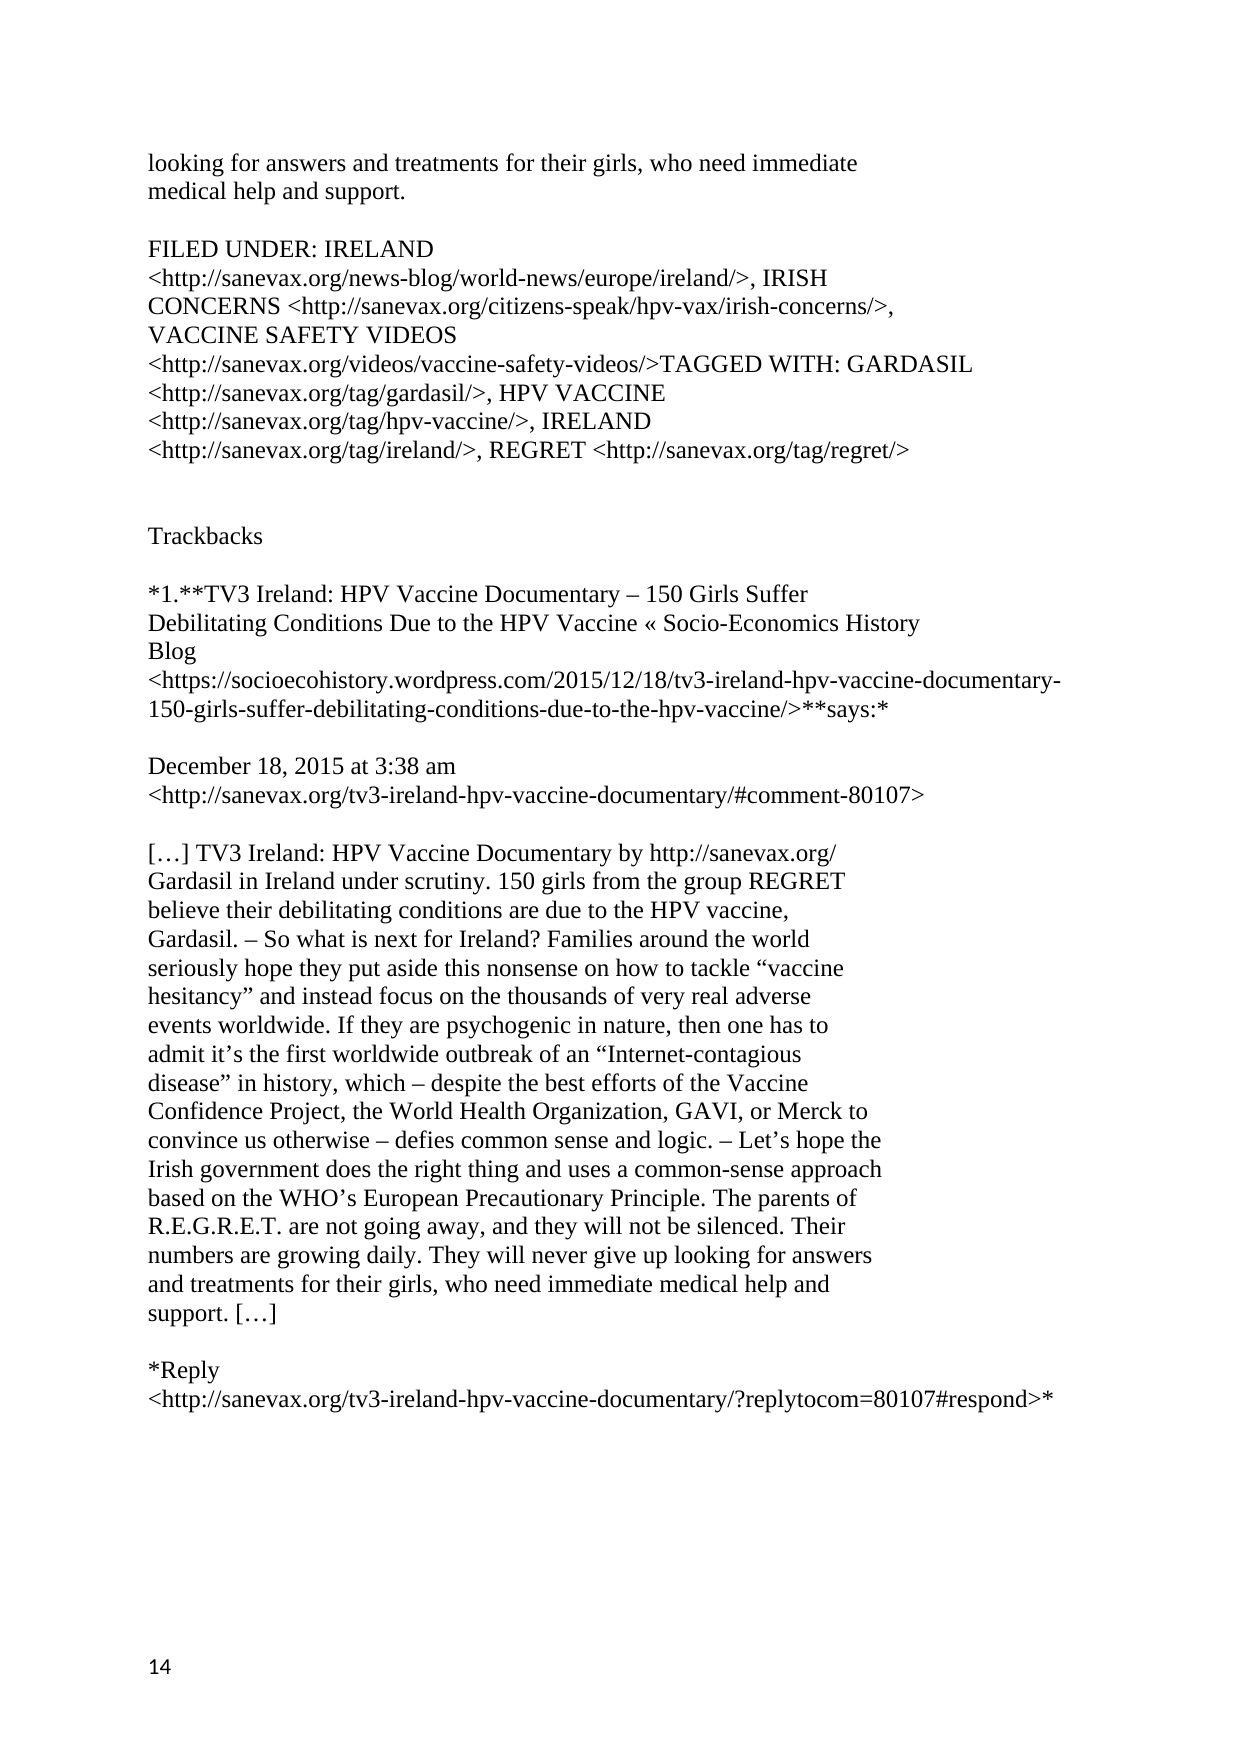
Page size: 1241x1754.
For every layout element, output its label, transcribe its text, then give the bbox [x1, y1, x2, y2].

text looking for answers and treatments for their girls, who need immediate medical help and support. FILED UNDER: IRELAND <http://sanevax.org/news-blog/world-news/europe/ireland/>, IRISH CONCERNS <http://sanevax.org/citizens-speak/hpv-vax/irish-concerns/>, VACCINE SAFETY VIDEOS <http://sanevax.org/videos/vaccine-safety-videos/>TAGGED WITH: GARDASIL <http://sanevax.org/tag/gardasil/>, HPV VACCINE <http://sanevax.org/tag/hpv-vaccine/>, IRELAND <http://sanevax.org/tag/ireland/>, REGRET <http://sanevax.org/tag/regret/> Trackbacks *1.**TV3 Ireland: HPV Vaccine Documentary – 150 Girls Suffer Debilitating Conditions Due to the HPV Vaccine « Socio-Economics History Blog <https://socioecohistory.wordpress.com/2015/12/18/tv3-ireland-hpv-vaccine-documentary-150-girls-suffer-debilitating-conditions-due-to-the-hpv-vaccine/>**says:* December 18, 2015 at 3:38 am <http://sanevax.org/tv3-ireland-hpv-vaccine-documentary/#comment-80107> […] TV3 Ireland: HPV Vaccine Documentary by http://sanevax.org/ Gardasil in Ireland under scrutiny. 150 girls from the group REGRET believe their debilitating conditions are due to the HPV vaccine, Gardasil. – So what is next for Ireland? Families around the world seriously hope they put aside this nonsense on how to tackle “vaccine hesitancy” and instead focus on the thousands of very real adverse events worldwide. If they are psychogenic in nature, then one has to admit it’s the first worldwide outbreak of an “Internet-contagious disease” in history, which – despite the best efforts of the Vaccine Confidence Project, the World Health Organization, GAVI, or Merck to convince us otherwise – defies common sense and logic. – Let’s hope the Irish government does the right thing and uses a common-sense approach based on the WHO’s European Precautionary Principle. The parents of R.E.G.R.E.T. are not going away, and they will not be silenced. Their numbers are growing daily. They will never give up looking for answers and treatments for their girls, who need immediate medical help and support. […] *Reply <http://sanevax.org/tv3-ireland-hpv-vaccine-documentary/?replytocom=80107#respond>* [148, 148, 1093, 1527]
